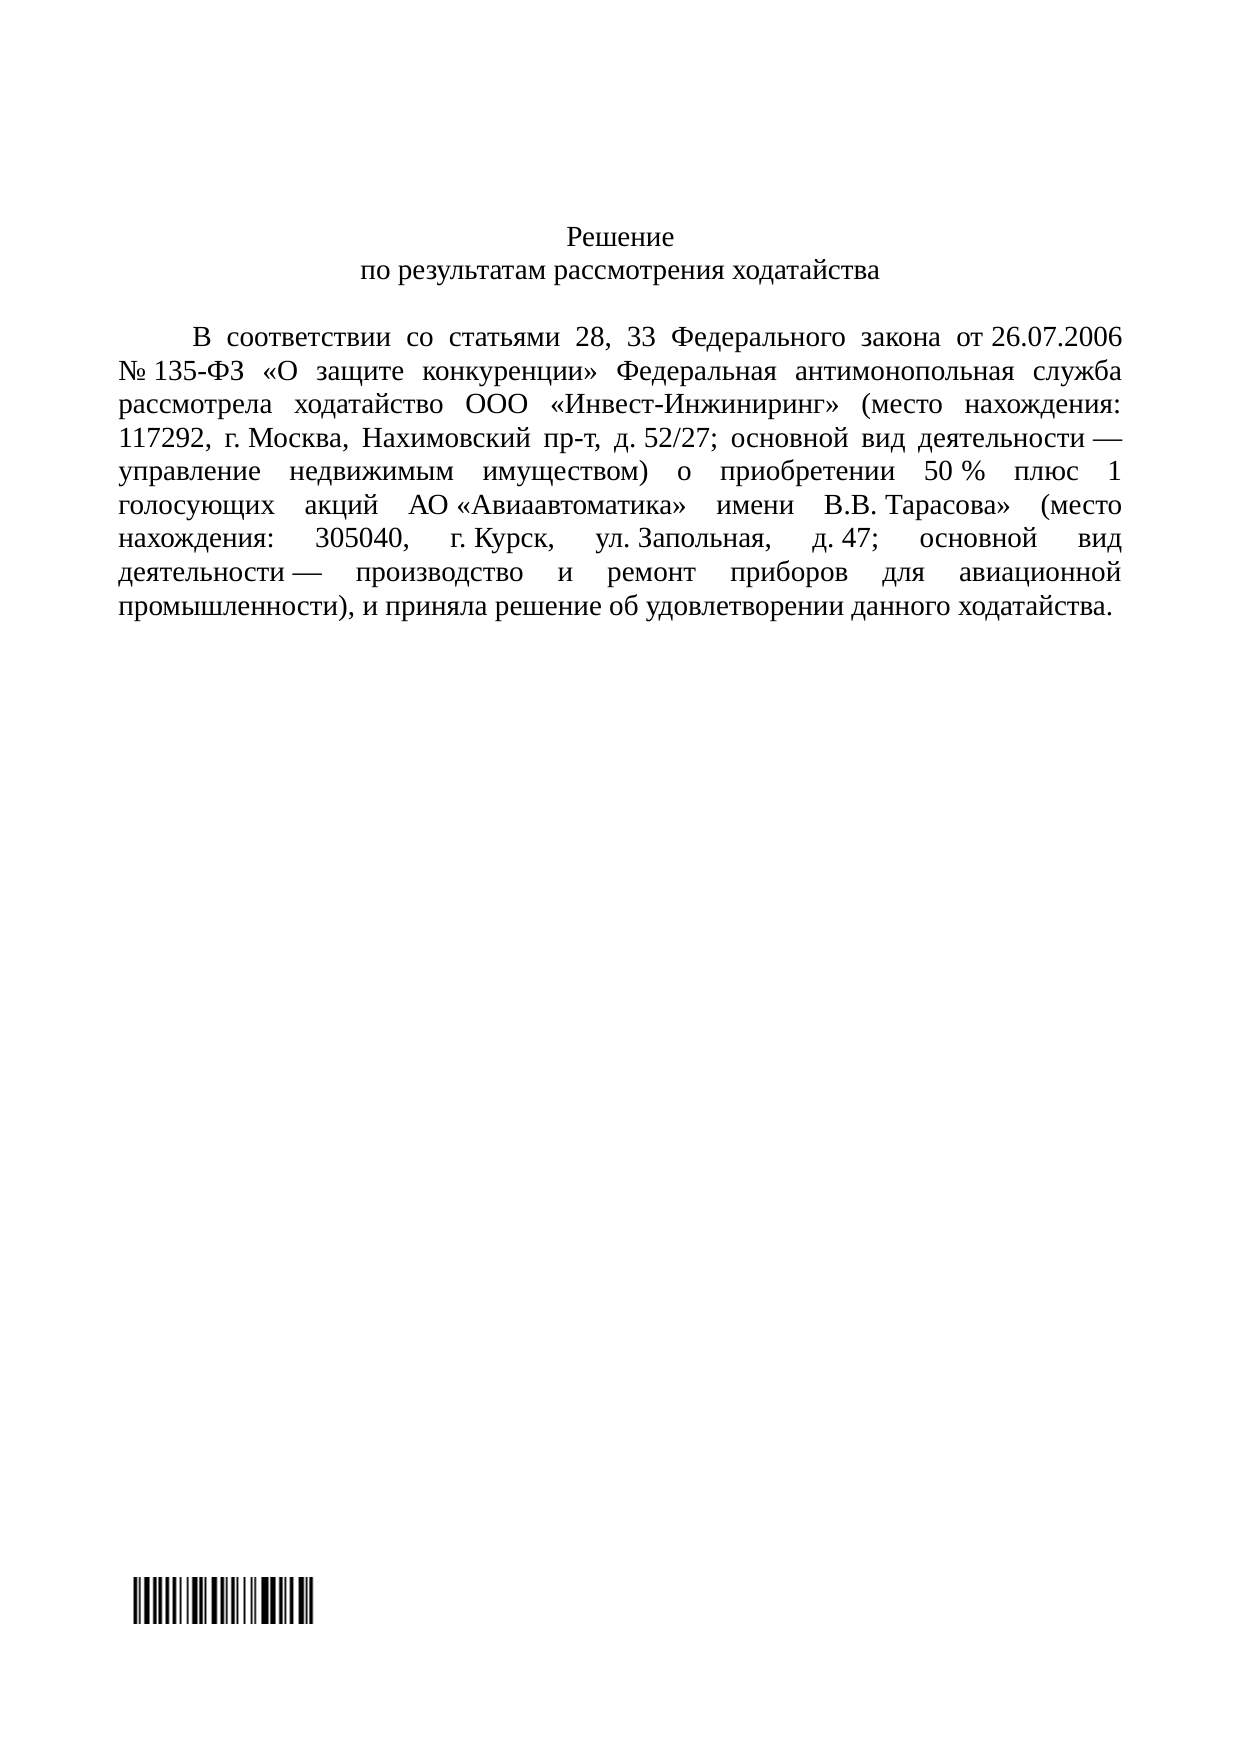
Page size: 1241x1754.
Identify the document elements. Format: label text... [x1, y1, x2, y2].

text Решение [118, 219, 1122, 252]
text по результатам рассмотрения ходатайства [118, 252, 1122, 286]
text В соответствии со статьями 28, 33 Федерального закона от 26.07.2006 № 135‑ФЗ «О защите конкуренции» Федеральная антимонопольная служба рассмотрела ходатайство ООО «Инвест-Инжиниринг» (место нахождения: 117292, г. Москва, Нахимовский пр‑т, д. 52/27; основной вид деятельности — управление недвижимым имуществом) о приобретении 50 % плюс 1 голосующих акций АО «Авиаавтоматика» имени В.В. Тарасова» (место нахождения: 305040, г. Курск, ул. Запольная, д. 47; основной вид деятельности — производство и ремонт приборов для авиационной промышленности), и приняла решение об удовлетворении данного ходатайства. [118, 319, 1122, 621]
picture [118, 1577, 331, 1624]
